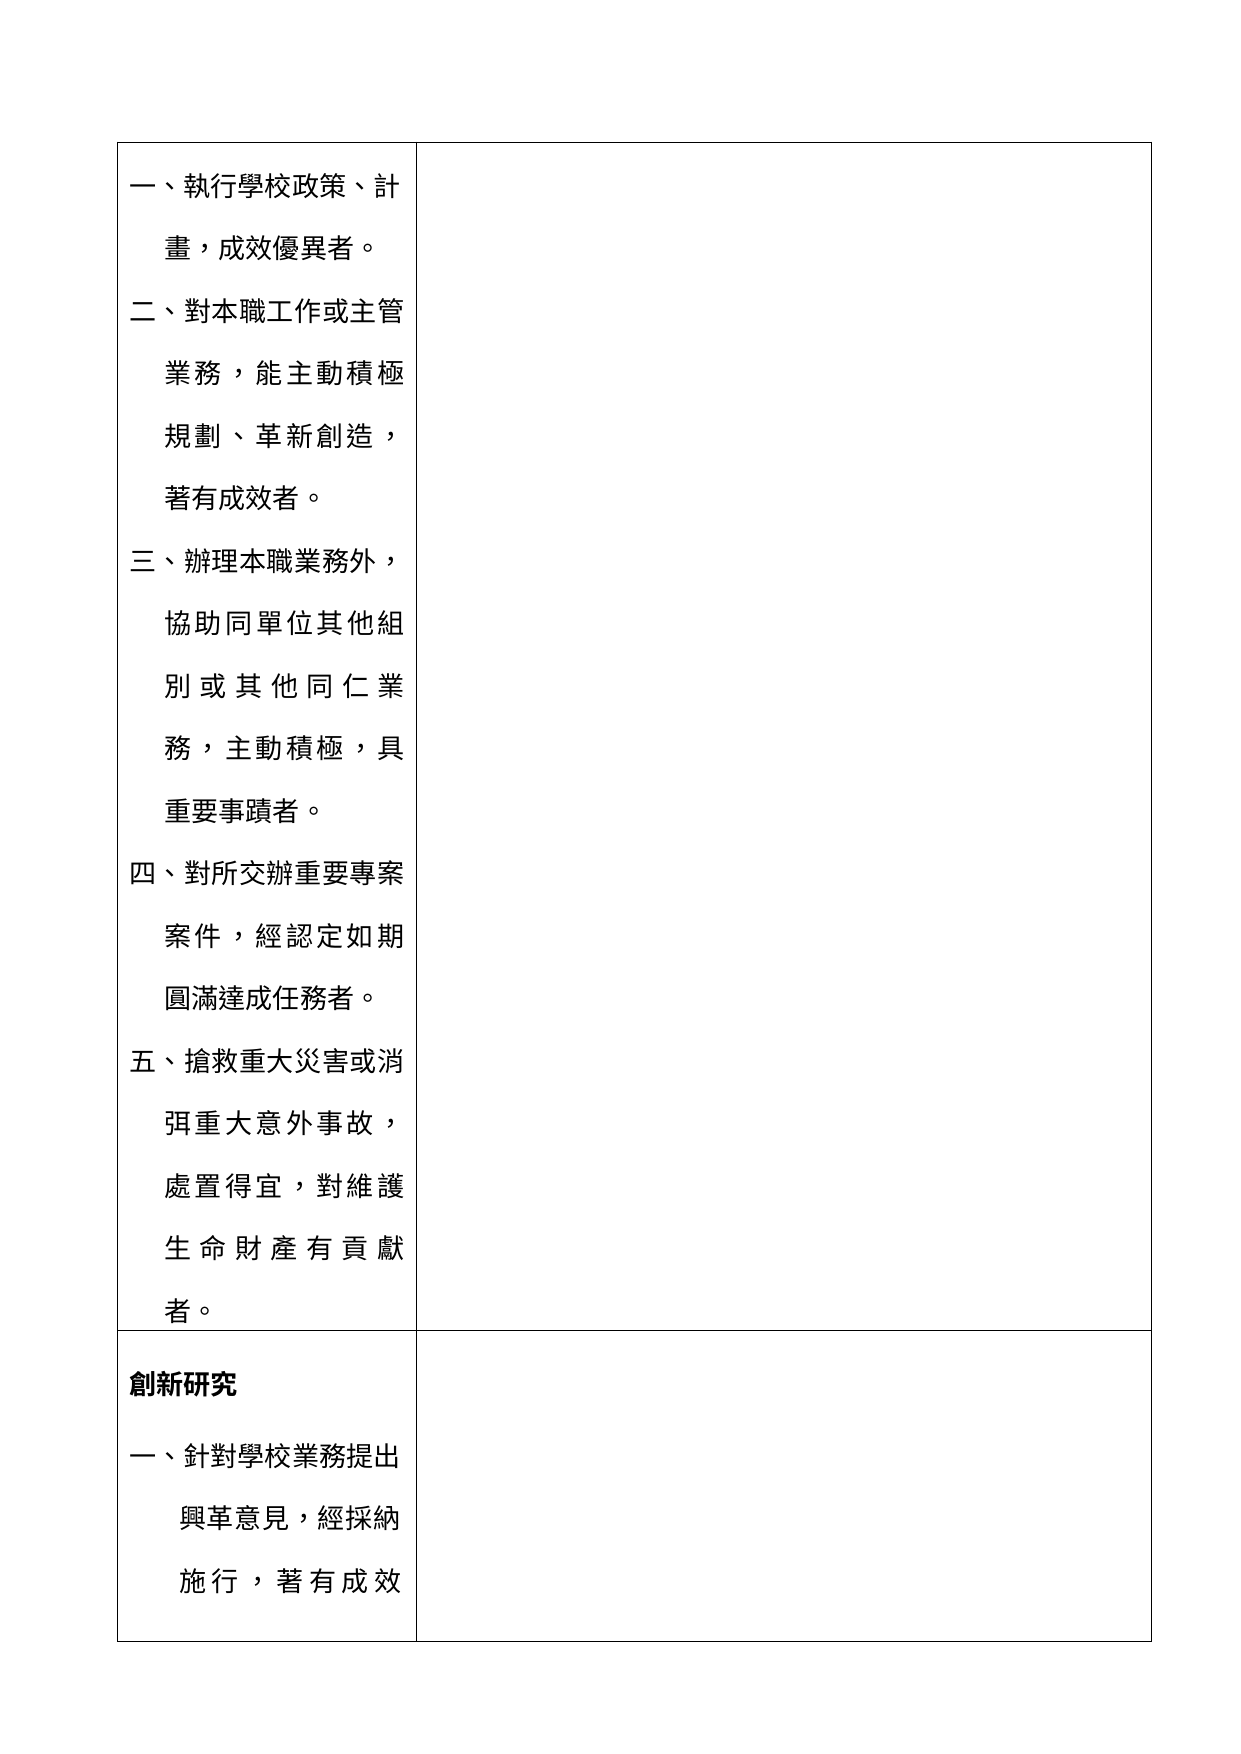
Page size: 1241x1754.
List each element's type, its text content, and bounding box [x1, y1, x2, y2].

table_cell [417, 143, 1151, 1330]
table_cell 創新研究 一、針對學校業務提出興革意見，經採納施行，著有成效 [118, 1331, 416, 1641]
table_cell 一、執行學校政策、計畫，成效優異者。 二、對本職工作或主管業務，能主動積極規劃、革新創造，著有成效者。 三、辦理本職業務外，協助同單位其他組別或其他同仁業務，主動積極，具重要事蹟者。 四、對所交辦重要專案案件，經認定如期圓滿達成任務者。 五、搶救重大災害或消弭重大意外事故，處置得宜，對維護生命財產有貢獻者。 [118, 143, 416, 1330]
table_cell [417, 1331, 1151, 1641]
